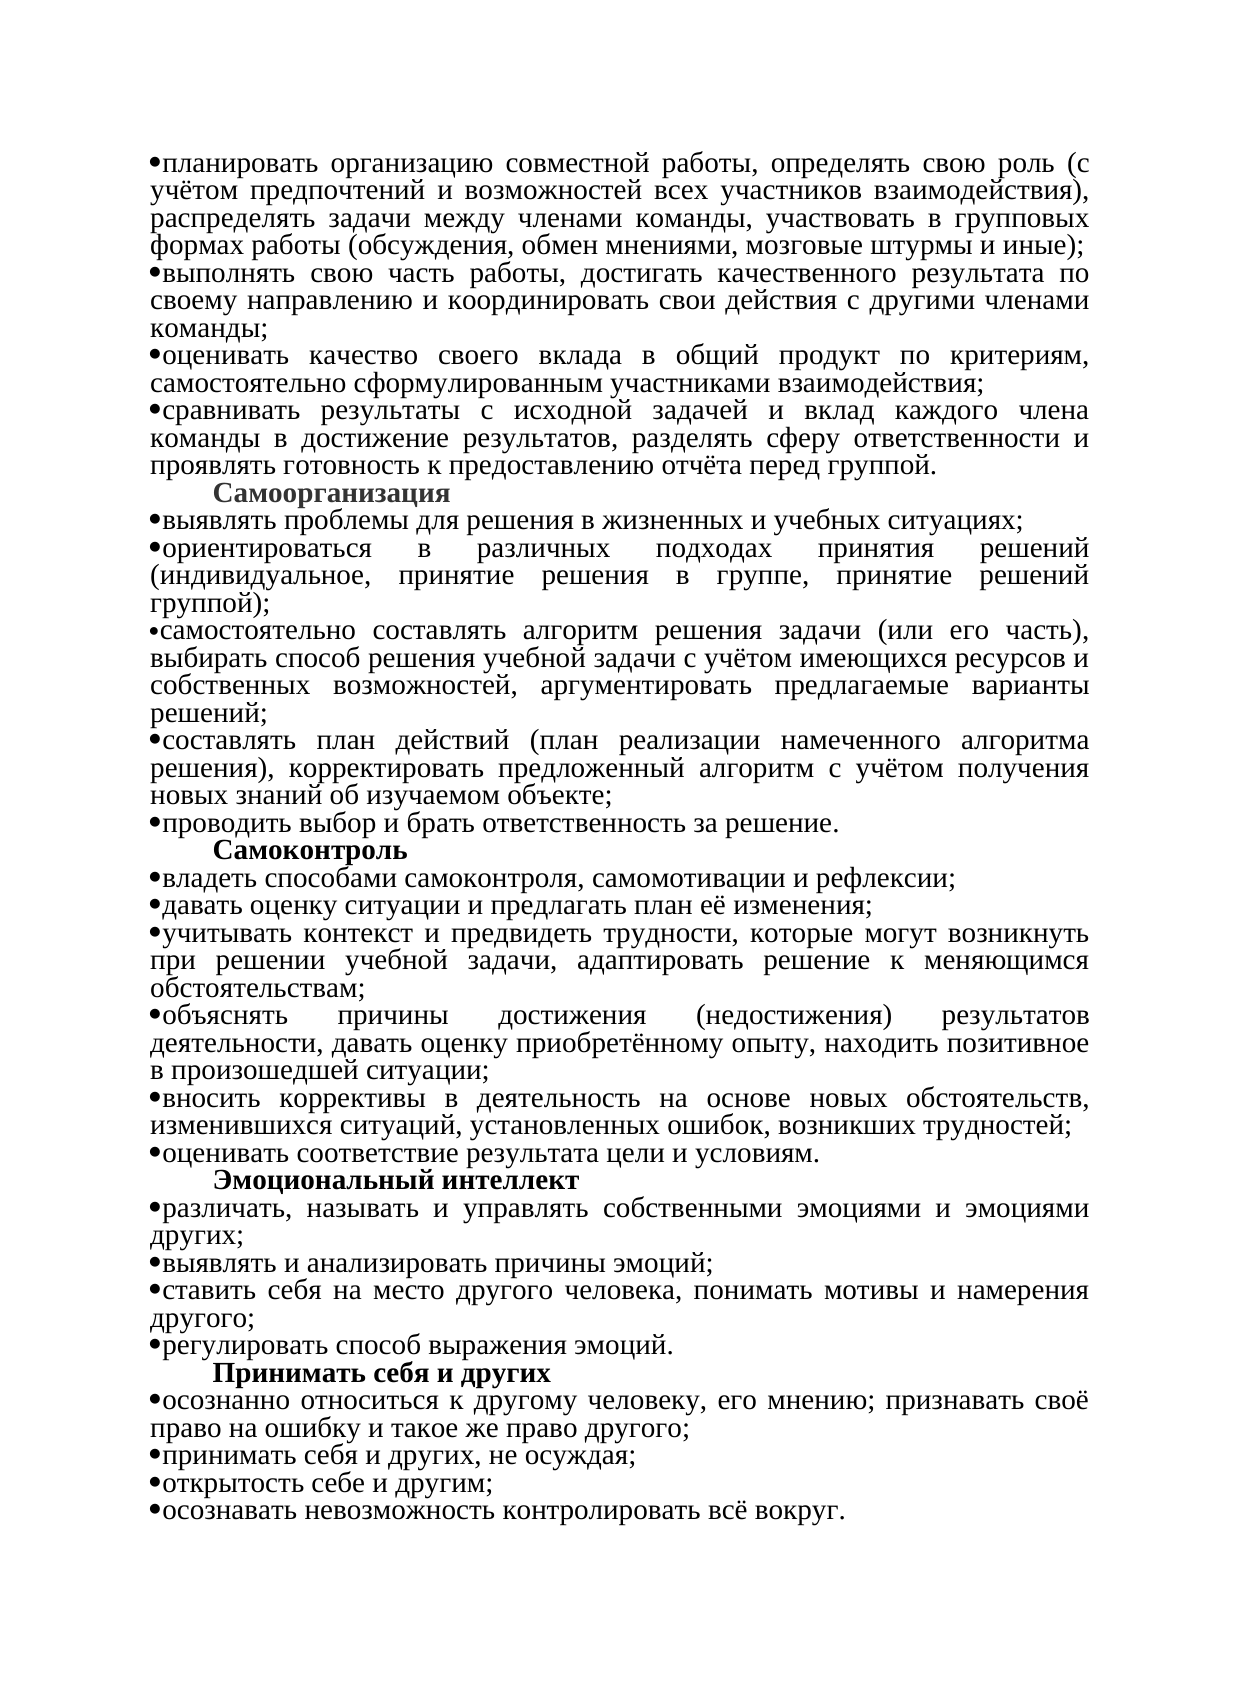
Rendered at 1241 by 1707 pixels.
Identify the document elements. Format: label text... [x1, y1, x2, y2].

list владеть способами самоконтроля, самомотивации и рефлексии; [150, 865, 1090, 892]
list самостоятельно составлять алгоритм решения задачи (или его часть), выбирать способ решения учебной задачи с учётом имеющихся ресурсов и собственных возможностей, аргументировать предлагаемые варианты решений; [150, 617, 1090, 727]
list ставить себя на место другого человека, понимать мотивы и намерения другого; [150, 1277, 1090, 1332]
text Самоконтроль [150, 837, 1090, 865]
list учитывать контекст и предвидеть трудности, которые могут возникнуть при решении учебной задачи, адаптировать решение к меняющимся обстоятельствам; [150, 920, 1090, 1002]
list осознавать невозможность контролировать всё вокруг. [150, 1497, 1090, 1525]
text Принимать себя и других [150, 1360, 1090, 1387]
list открытость себе и другим; [150, 1470, 1090, 1497]
list осознанно относиться к другому человеку, его мнению; признавать своё право на ошибку и такое же право другого; [150, 1387, 1090, 1442]
list ориентироваться в различных подходах принятия решений (индивидуальное, принятие решения в группе, принятие решений группой); [150, 535, 1090, 617]
list оценивать соответствие результата цели и условиям. [150, 1140, 1090, 1167]
list выявлять проблемы для решения в жизненных и учебных ситуациях; [150, 507, 1090, 535]
list сравнивать результаты с исходной задачей и вклад каждого члена команды в достижение результатов, разделять сферу ответственности и проявлять готовность к предоставлению отчёта перед группой. [150, 397, 1090, 480]
list планировать организацию совместной работы, определять свою роль (с учётом предпочтений и возможностей всех участников взаимодействия), распределять задачи между членами команды, участвовать в групповых формах работы (обсуждения, обмен мнениями, мозговые штурмы и иные); [150, 150, 1090, 260]
text Эмоциональный интеллект [150, 1167, 1090, 1195]
list принимать себя и других, не осуждая; [150, 1442, 1090, 1470]
list проводить выбор и брать ответственность за решение. [150, 810, 1090, 837]
list выявлять и анализировать причины эмоций; [150, 1250, 1090, 1277]
list давать оценку ситуации и предлагать план её изменения; [150, 892, 1090, 920]
list вносить коррективы в деятельность на основе новых обстоятельств, изменившихся ситуаций, установленных ошибок, возникших трудностей; [150, 1085, 1090, 1140]
list различать, называть и управлять собственными эмоциями и эмоциями других; [150, 1195, 1090, 1250]
list выполнять свою часть работы, достигать качественного результата по своему направлению и координировать свои действия с другими членами команды; [150, 260, 1090, 342]
list объяснять причины достижения (недостижения) результатов деятельности, давать оценку приобретённому опыту, находить позитивное в произошедшей ситуации; [150, 1002, 1090, 1085]
list регулировать способ выражения эмоций. [150, 1332, 1090, 1360]
text Самоорганизация [150, 480, 1090, 507]
list оценивать качество своего вклада в общий продукт по критериям, самостоятельно сформулированным участниками взаимодействия; [150, 342, 1090, 397]
list составлять план действий (план реализации намеченного алгоритма решения), корректировать предложенный алгоритм с учётом получения новых знаний об изучаемом объекте; [150, 727, 1090, 810]
